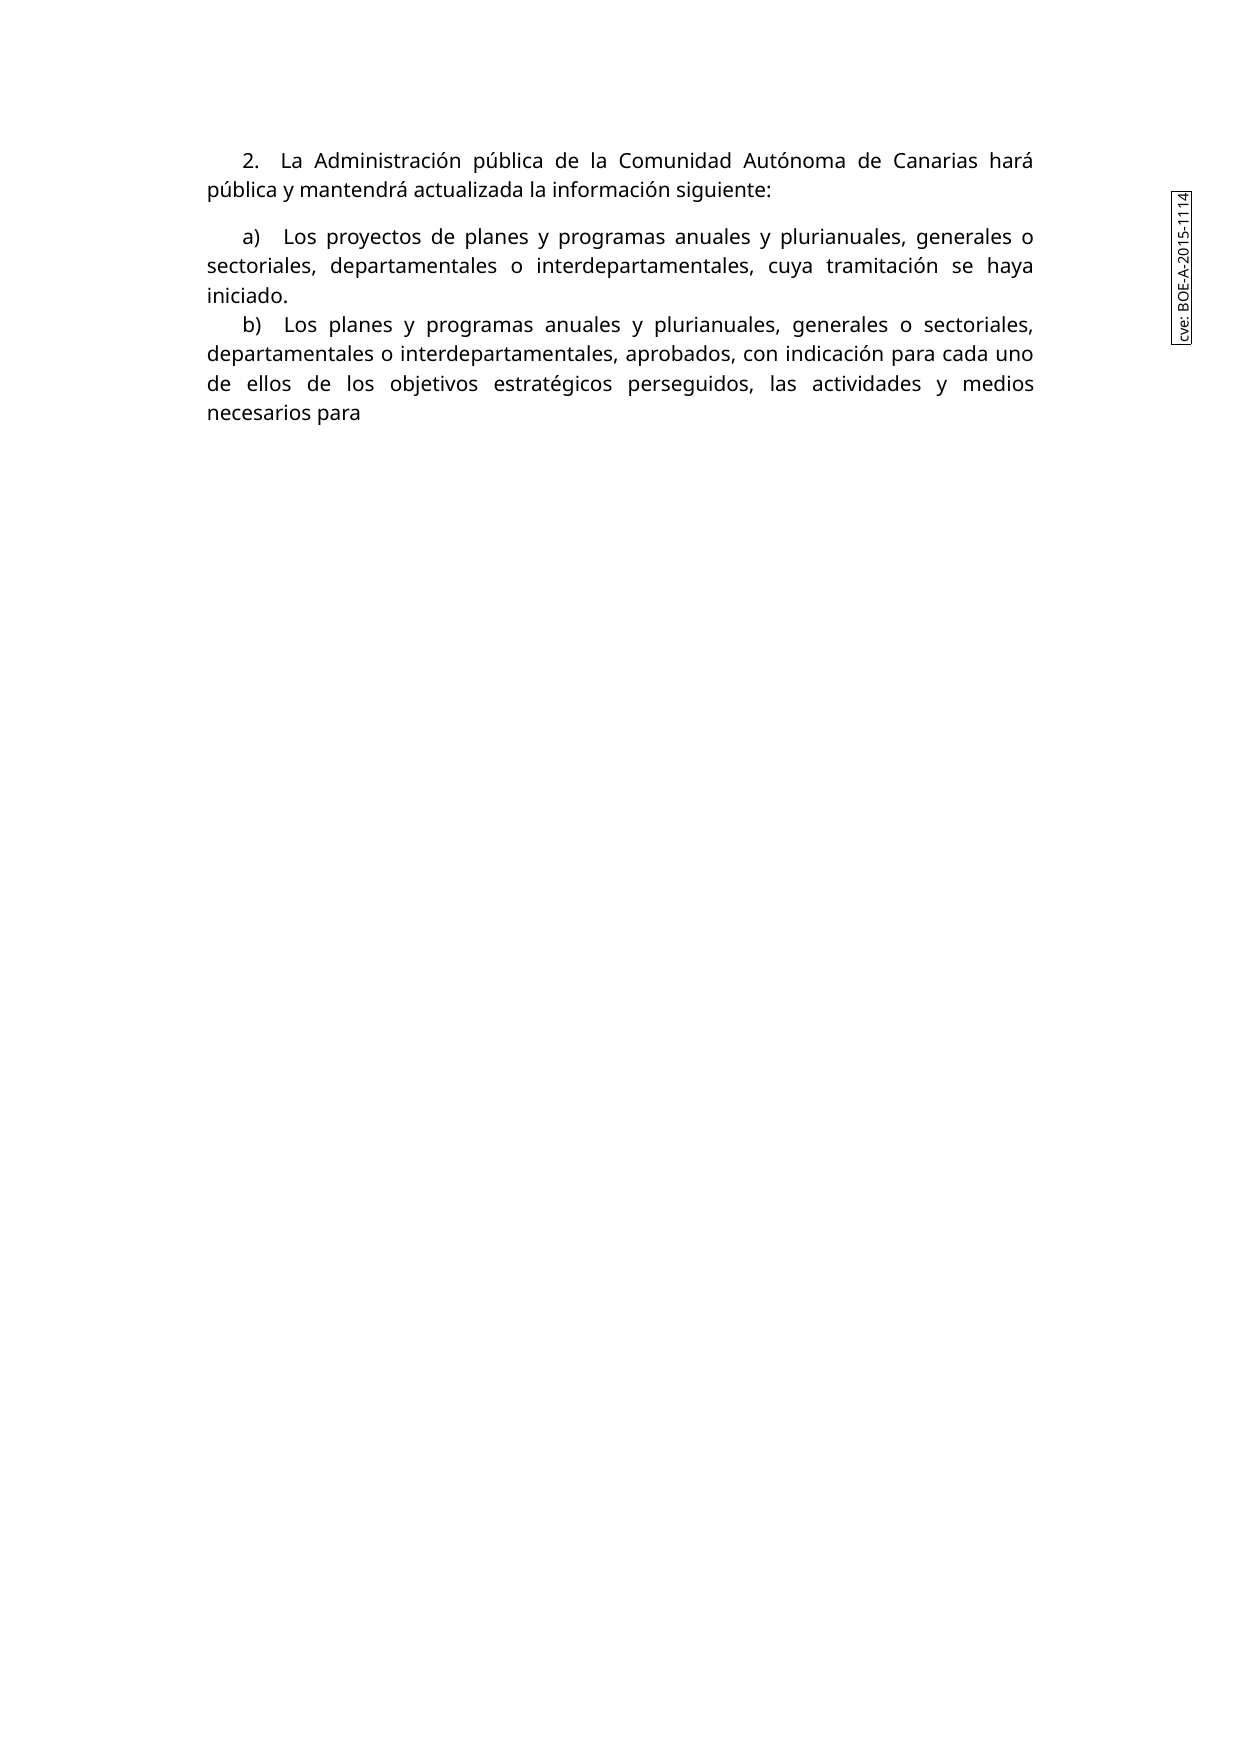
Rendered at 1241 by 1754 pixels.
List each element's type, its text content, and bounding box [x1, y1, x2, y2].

list cve: BOE-A-2015-1114 [1173, 193, 1191, 342]
list Los planes y programas anuales y plurianuales, generales o sectoriales, departamentales o interdepartamentales, aprobados, con indicación para cada uno de ellos de los objetivos estratégicos perseguidos, las actividades y medios necesarios para [207, 310, 1034, 426]
list La Administración pública de la Comunidad Autónoma de Canarias hará pública y mantendrá actualizada la información siguiente: [207, 146, 1034, 203]
list Los proyectos de planes y programas anuales y plurianuales, generales o sectoriales, departamentales o interdepartamentales, cuya tramitación se haya iniciado. [207, 222, 1034, 309]
